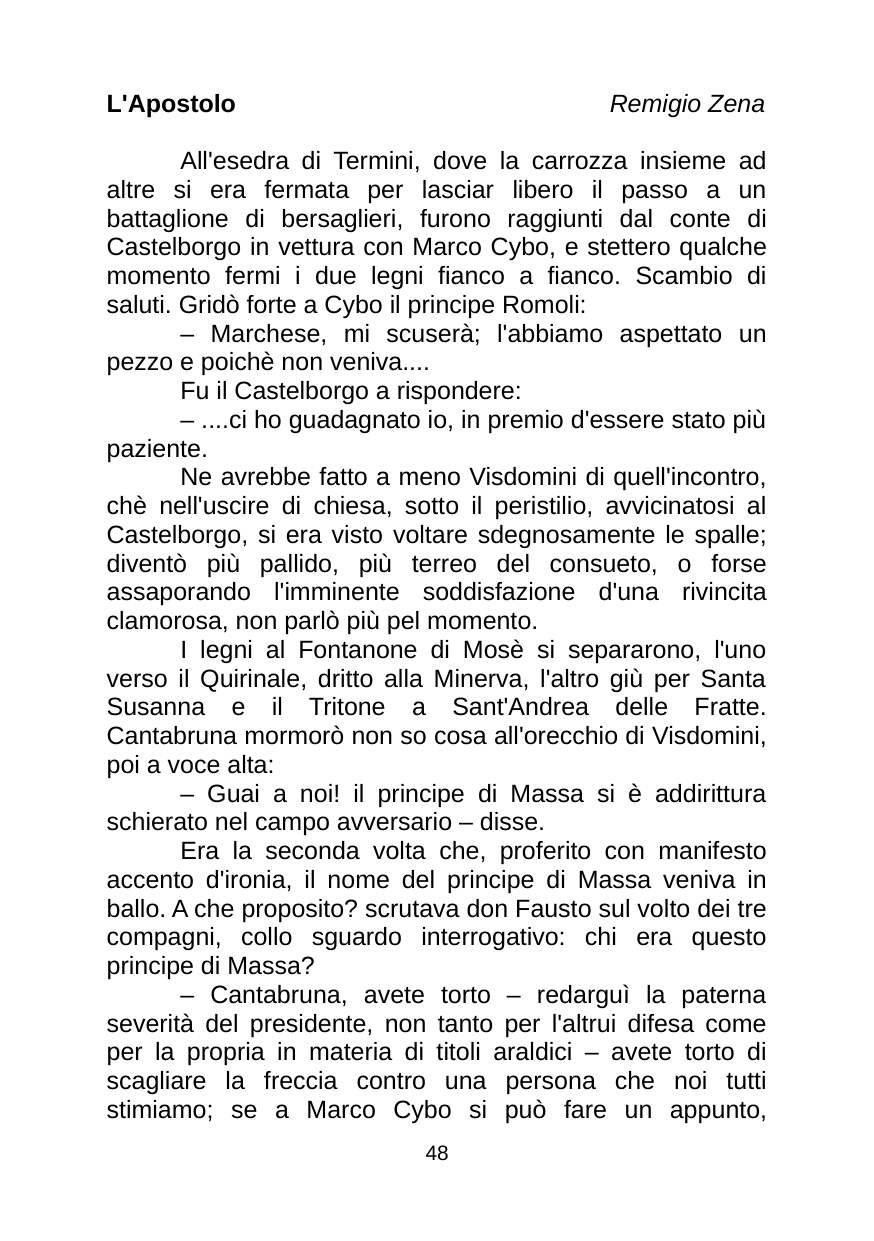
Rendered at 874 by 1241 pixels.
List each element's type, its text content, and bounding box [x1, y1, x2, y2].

text I legni al Fontanone di Mosè si separarono, l'uno verso il Quirinale, dritto alla Minerva, l'altro giù per Santa Susanna e il Tritone a Sant'Andrea delle Fratte. Cantabruna mormorò non so cosa all'orecchio di Visdomini, poi a voce alta: [106, 635, 768, 779]
text – Guai a noi! il principe di Massa si è addirittura schierato nel campo avversario – disse. [106, 779, 768, 836]
text – ....ci ho guadagnato io, in premio d'essere stato più paziente. [106, 405, 768, 462]
text – Cantabruna, avete torto – redarguì la paterna severità del presidente, non tanto per l'altrui difesa come per la propria in materia di titoli araldici – avete torto di scagliare la freccia contro una persona che noi tutti stimiamo; se a Marco Cybo si può fare un appunto, [106, 980, 768, 1124]
text Ne avrebbe fatto a meno Visdomini di quell'incontro, chè nell'uscire di chiesa, sotto il peristilio, avvicinatosi al Castelborgo, si era visto voltare sdegnosamente le spalle; diventò più pallido, più terreo del consueto, o forse assaporando l'imminente soddisfazione d'una rivincita clamorosa, non parlò più pel momento. [106, 462, 768, 635]
text – Marchese, mi scuserà; l'abbiamo aspettato un pezzo e poichè non veniva.... [106, 319, 768, 376]
text Fu il Castelborgo a rispondere: [106, 376, 768, 405]
text All'esedra di Termini, dove la carrozza insieme ad altre si era fermata per lasciar libero il passo a un battaglione di bersaglieri, furono raggiunti dal conte di Castelborgo in vettura con Marco Cybo, e stettero qualche momento fermi i due legni fianco a fianco. Scambio di saluti. Gridò forte a Cybo il principe Romoli: [106, 146, 768, 319]
text Era la seconda volta che, proferito con manifesto accento d'ironia, il nome del principe di Massa veniva in ballo. A che proposito? scrutava don Fausto sul volto dei tre compagni, collo sguardo interrogativo: chi era questo principe di Massa? [106, 836, 768, 980]
